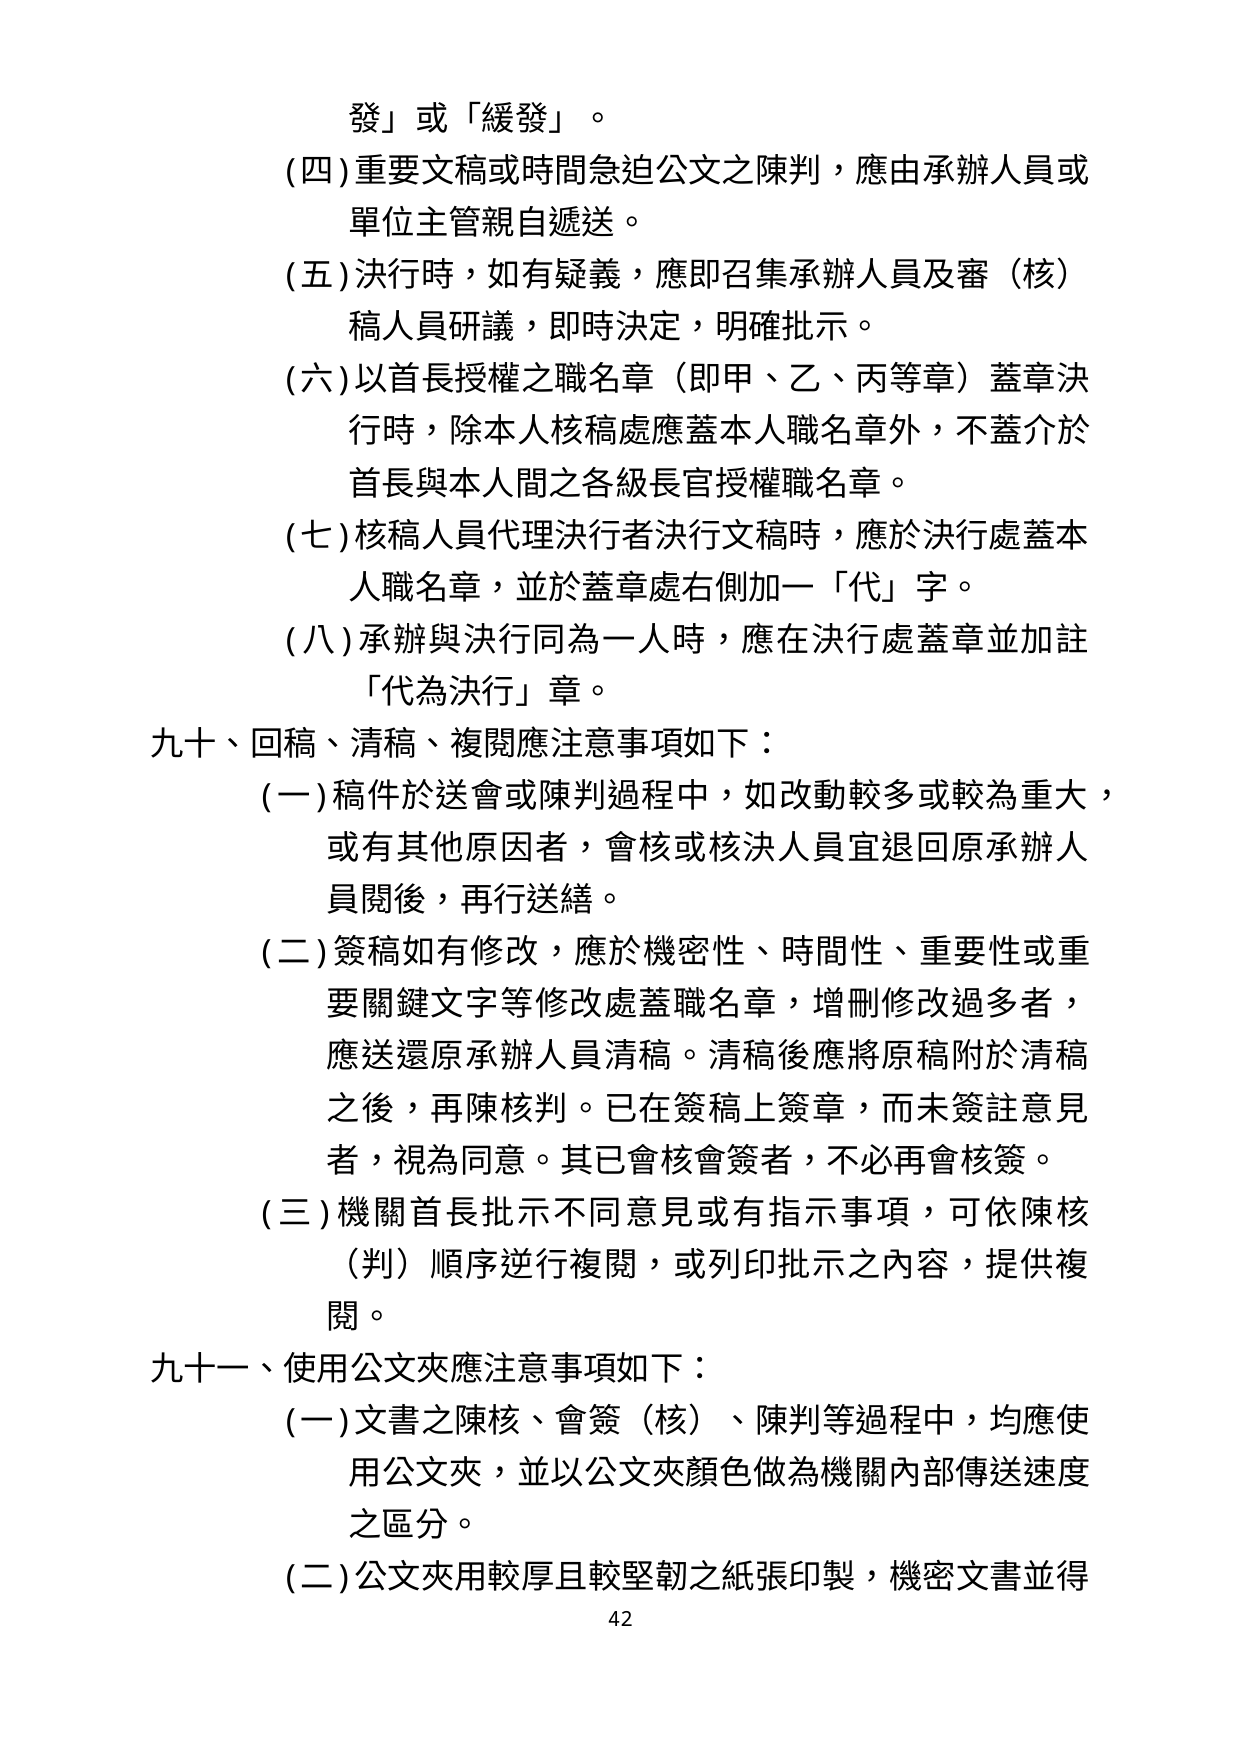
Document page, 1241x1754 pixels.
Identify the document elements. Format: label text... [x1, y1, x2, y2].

text 九十一、使用公文夾應注意事項如下： [150, 1339, 1090, 1391]
text (四)重要文稿或時間急迫公文之陳判，應由承辦人員或單位主管親自遞送。 [280, 141, 1090, 245]
text 發」或「緩發」。 [280, 89, 1090, 141]
text (三)機關首長批示不同意見或有指示事項，可依陳核（判）順序逆行複閱，或列印批示之內容，提供複閱。 [256, 1182, 1090, 1339]
text (二)公文夾用較厚且較堅韌之紙張印製，機密文書並得 [280, 1547, 1090, 1599]
text (二)簽稿如有修改，應於機密性、時間性、重要性或重要關鍵文字等修改處蓋職名章，增刪修改過多者，應送還原承辦人員清稿。清稿後應將原稿附於清稿之後，再陳核判。已在簽稿上簽章，而未簽註意見者，視為同意。其已會核會簽者，不必再會核簽。 [256, 922, 1090, 1182]
text 九十、回稿、清稿、複閱應注意事項如下： [150, 714, 1090, 766]
text (五)決行時，如有疑義，應即召集承辦人員及審（核）稿人員研議，即時決定，明確批示。 [280, 245, 1090, 349]
text (一)稿件於送會或陳判過程中，如改動較多或較為重大，或有其他原因者，會核或核決人員宜退回原承辦人員閱後，再行送繕。 [256, 766, 1090, 922]
text (七)核稿人員代理決行者決行文稿時，應於決行處蓋本人職名章，並於蓋章處右側加一「代」字。 [280, 505, 1090, 609]
text (八)承辦與決行同為一人時，應在決行處蓋章並加註「代為決行」章。 [280, 609, 1090, 714]
text (一)文書之陳核、會簽（核）、陳判等過程中，均應使用公文夾，並以公文夾顏色做為機關內部傳送速度之區分。 [280, 1391, 1090, 1547]
text (六)以首長授權之職名章（即甲、乙、丙等章）蓋章決行時，除本人核稿處應蓋本人職名章外，不蓋介於首長與本人間之各級長官授權職名章。 [280, 349, 1090, 505]
